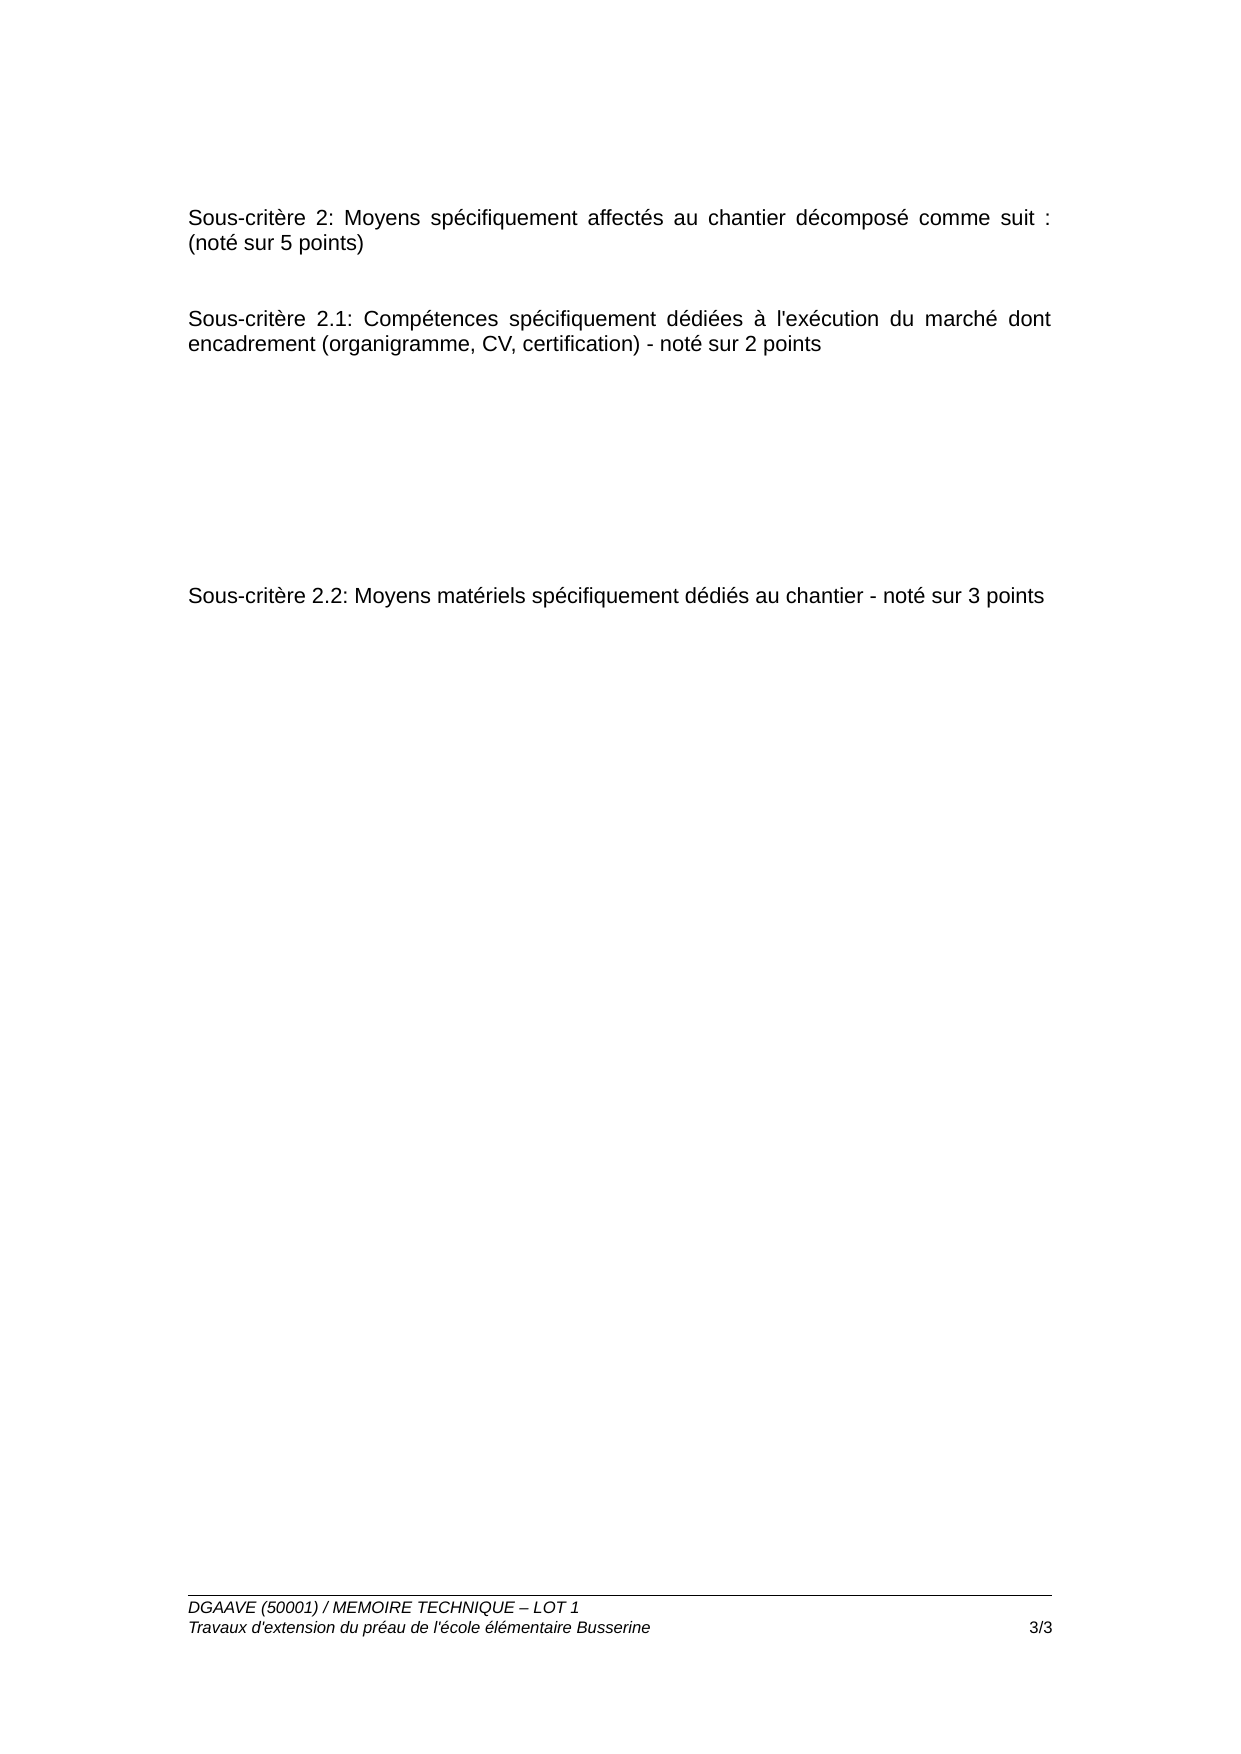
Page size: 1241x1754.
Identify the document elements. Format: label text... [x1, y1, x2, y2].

text Sous-critère 2.2: Moyens matériels spécifiquement dédiés au chantier - noté sur 3 points [188, 583, 1052, 608]
text Sous-critère 2.1: Compétences spécifiquement dédiées à l'exécution du marché dont encadrement (organigramme, CV, certification) - noté sur 2 points [188, 305, 1052, 356]
text Sous-critère 2: Moyens spécifiquement affectés au chantier décomposé comme suit : (noté sur 5 points) [188, 204, 1052, 255]
